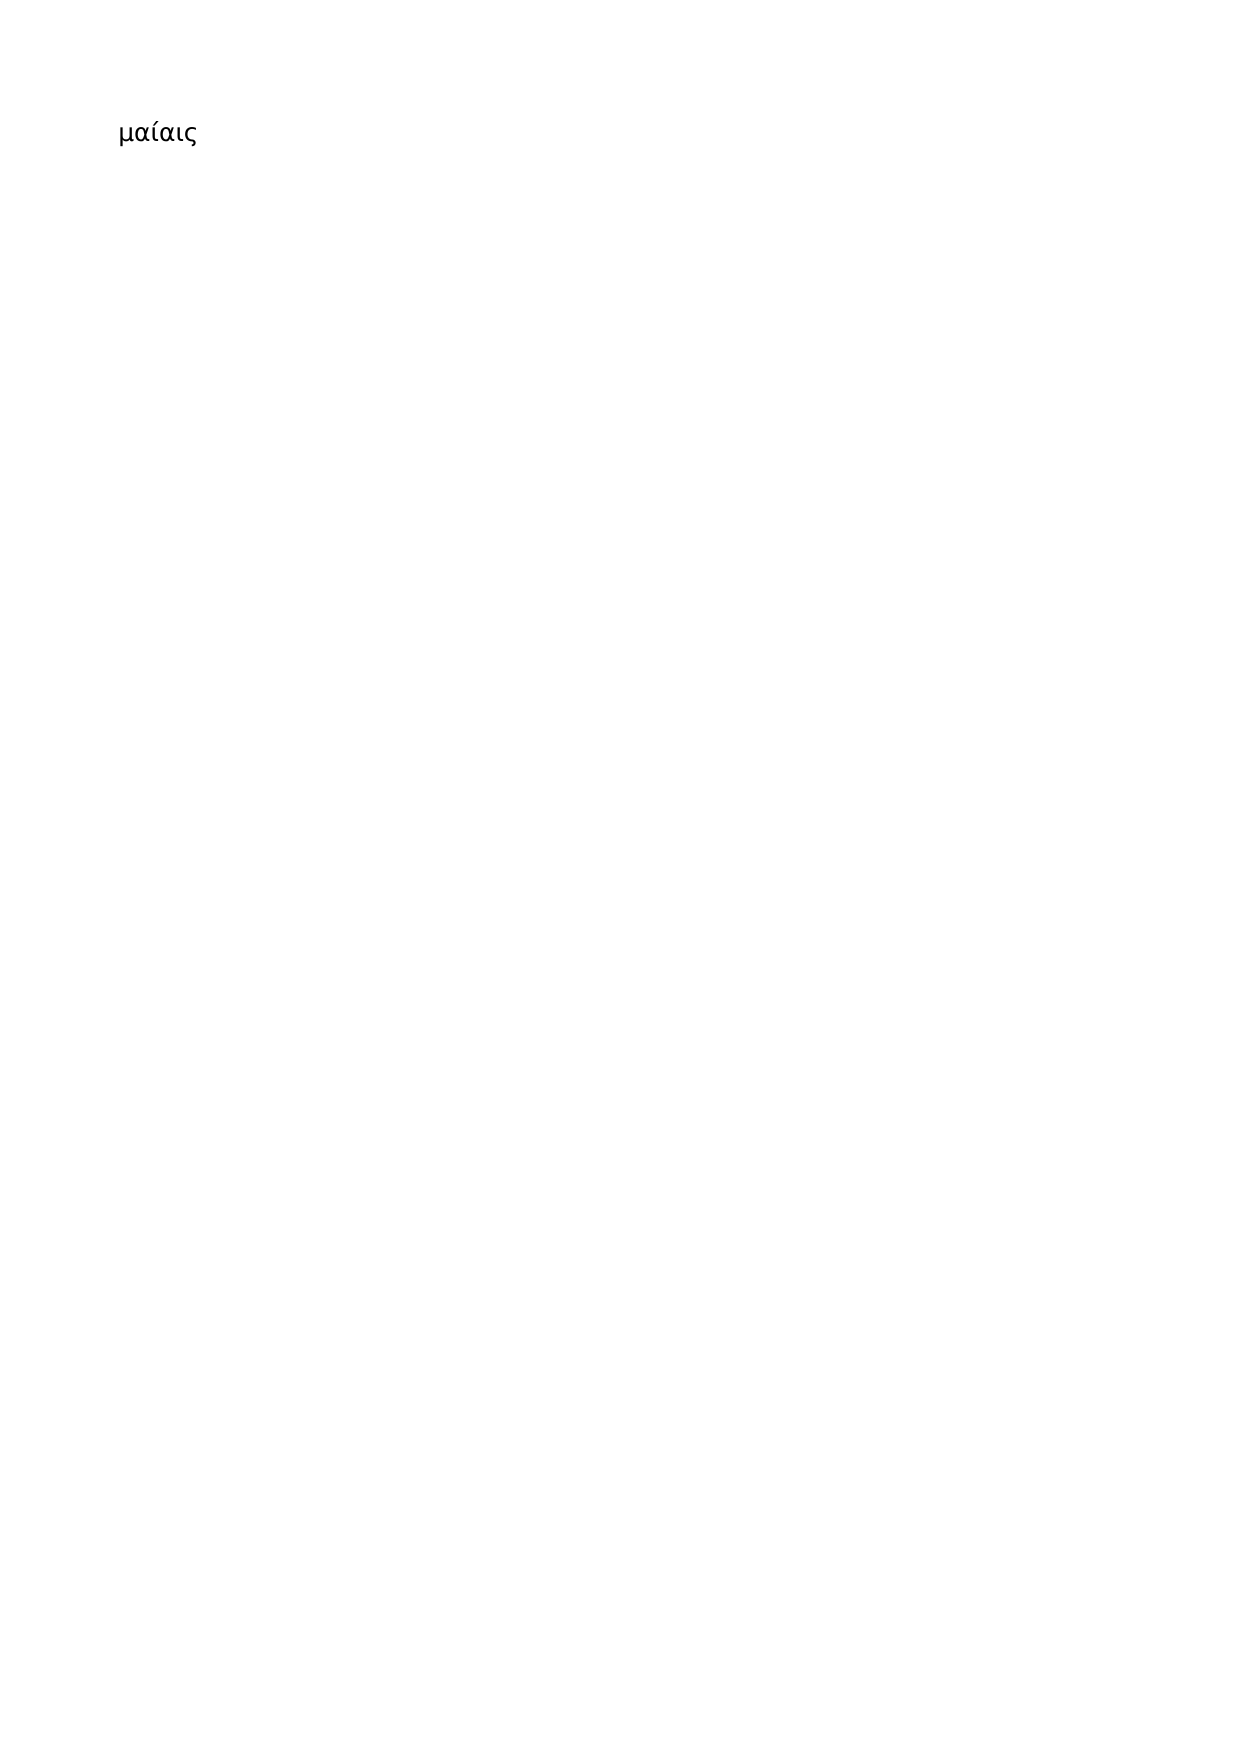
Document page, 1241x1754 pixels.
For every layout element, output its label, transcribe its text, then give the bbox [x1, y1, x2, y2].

text μαίαις [118, 118, 1122, 147]
